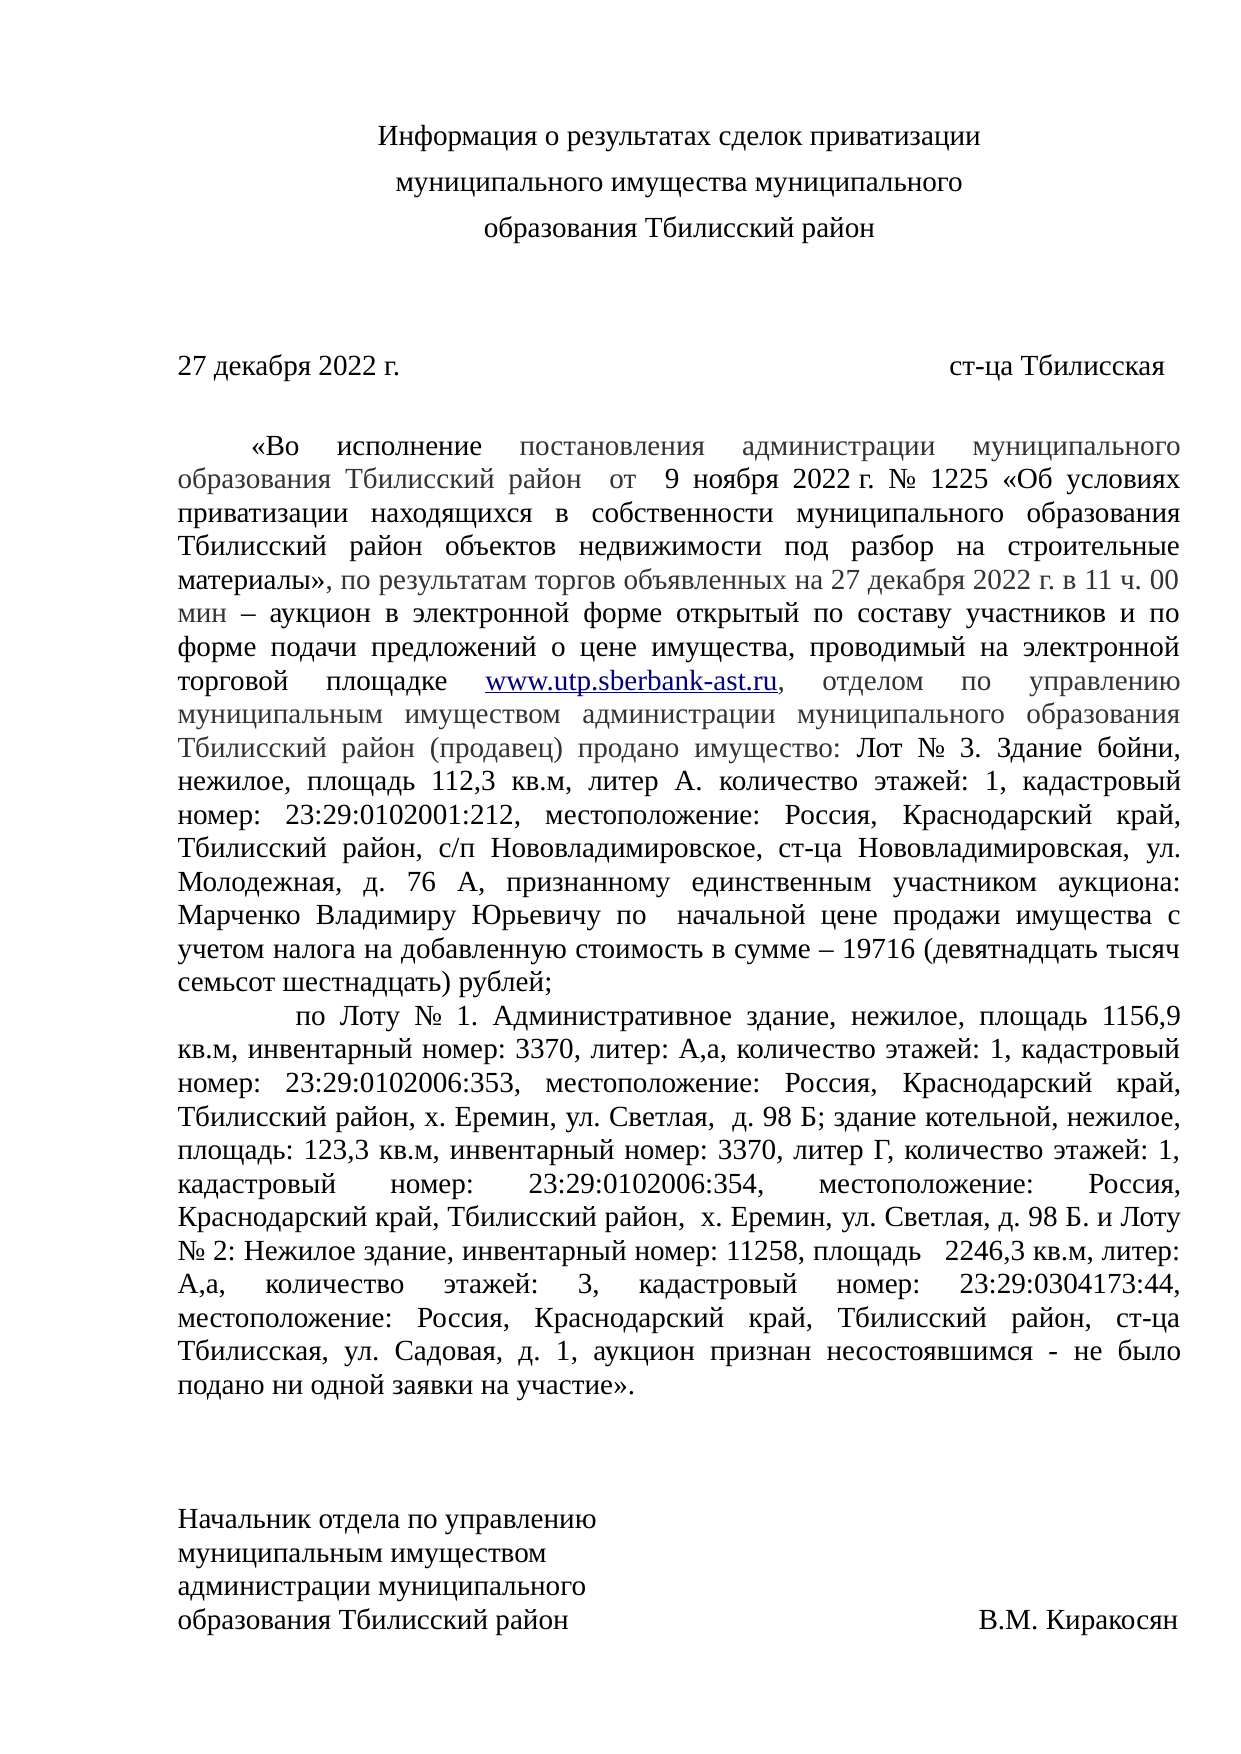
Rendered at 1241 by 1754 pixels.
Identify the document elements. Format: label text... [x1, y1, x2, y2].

text по Лоту № 1. Административное здание, нежилое, площадь 1156,9 кв.м, инвентарный номер: 3370, литер: А,а, количество этажей: 1, кадастровый номер: 23:29:0102006:353, местоположение: Россия, Краснодарский край, Тбилисский район, х. Еремин, ул. Светлая, д. 98 Б; здание котельной, нежилое, площадь: 123,3 кв.м, инвентарный номер: 3370, литер Г, количество этажей: 1, кадастровый номер: 23:29:0102006:354, местоположение: Россия, Краснодарский край, Тбилисский район, х. Еремин, ул. Светлая, д. 98 Б. и Лоту № 2: Нежилое здание, инвентарный номер: 11258, площадь 2246,3 кв.м, литер: А,а, количество этажей: 3, кадастровый номер: 23:29:0304173:44, местоположение: Россия, Краснодарский край, Тбилисский район, ст-ца Тбилисская, ул. Садовая, д. 1, аукцион признан несостоявшимся - не было подано ни одной заявки на участие». [177, 998, 1181, 1401]
text муниципальным имуществом [177, 1535, 1181, 1568]
text администрации муниципального [177, 1568, 1181, 1602]
text Информация о результатах сделок приватизации [177, 118, 1181, 152]
text образования Тбилисский район В.М. Киракосян [177, 1602, 1181, 1635]
text образования Тбилисский район [177, 210, 1181, 244]
text «Во исполнение постановления администрации муниципального образования Тбилисский район от 9 ноября 2022 г. № 1225 «Об условиях приватизации находящихся в собственности муниципального образования Тбилисский район объектов недвижимости под разбор на строительные материалы», по результатам торгов объявленных на 27 декабря 2022 г. в 11 ч. 00 мин – аукцион в электронной форме открытый по составу участников и по форме подачи предложений о цене имущества, проводимый на электронной торговой площадке www.utp.sberbank-ast.ru, отделом по управлению муниципальным имуществом администрации муниципального образования Тбилисский район (продавец) продано имущество: Лот № 3. Здание бойни, нежилое, площадь 112,3 кв.м, литер А. количество этажей: 1, кадастровый номер: 23:29:0102001:212, местоположение: Россия, Краснодарский край, Тбилисский район, с/п Нововладимировское, ст-ца Нововладимировская, ул. Молодежная, д. 76 А, признанному единственным участником аукциона: Марченко Владимиру Юрьевичу по начальной цене продажи имущества с учетом налога на добавленную стоимость в сумме – 19716 (девятнадцать тысяч семьсот шестнадцать) рублей; [177, 428, 1181, 998]
text муниципального имущества муниципального [177, 164, 1181, 198]
text 27 декабря 2022 г. ст-ца Тбилисская [177, 348, 1181, 382]
text Начальник отдела по управлению [177, 1501, 1181, 1535]
